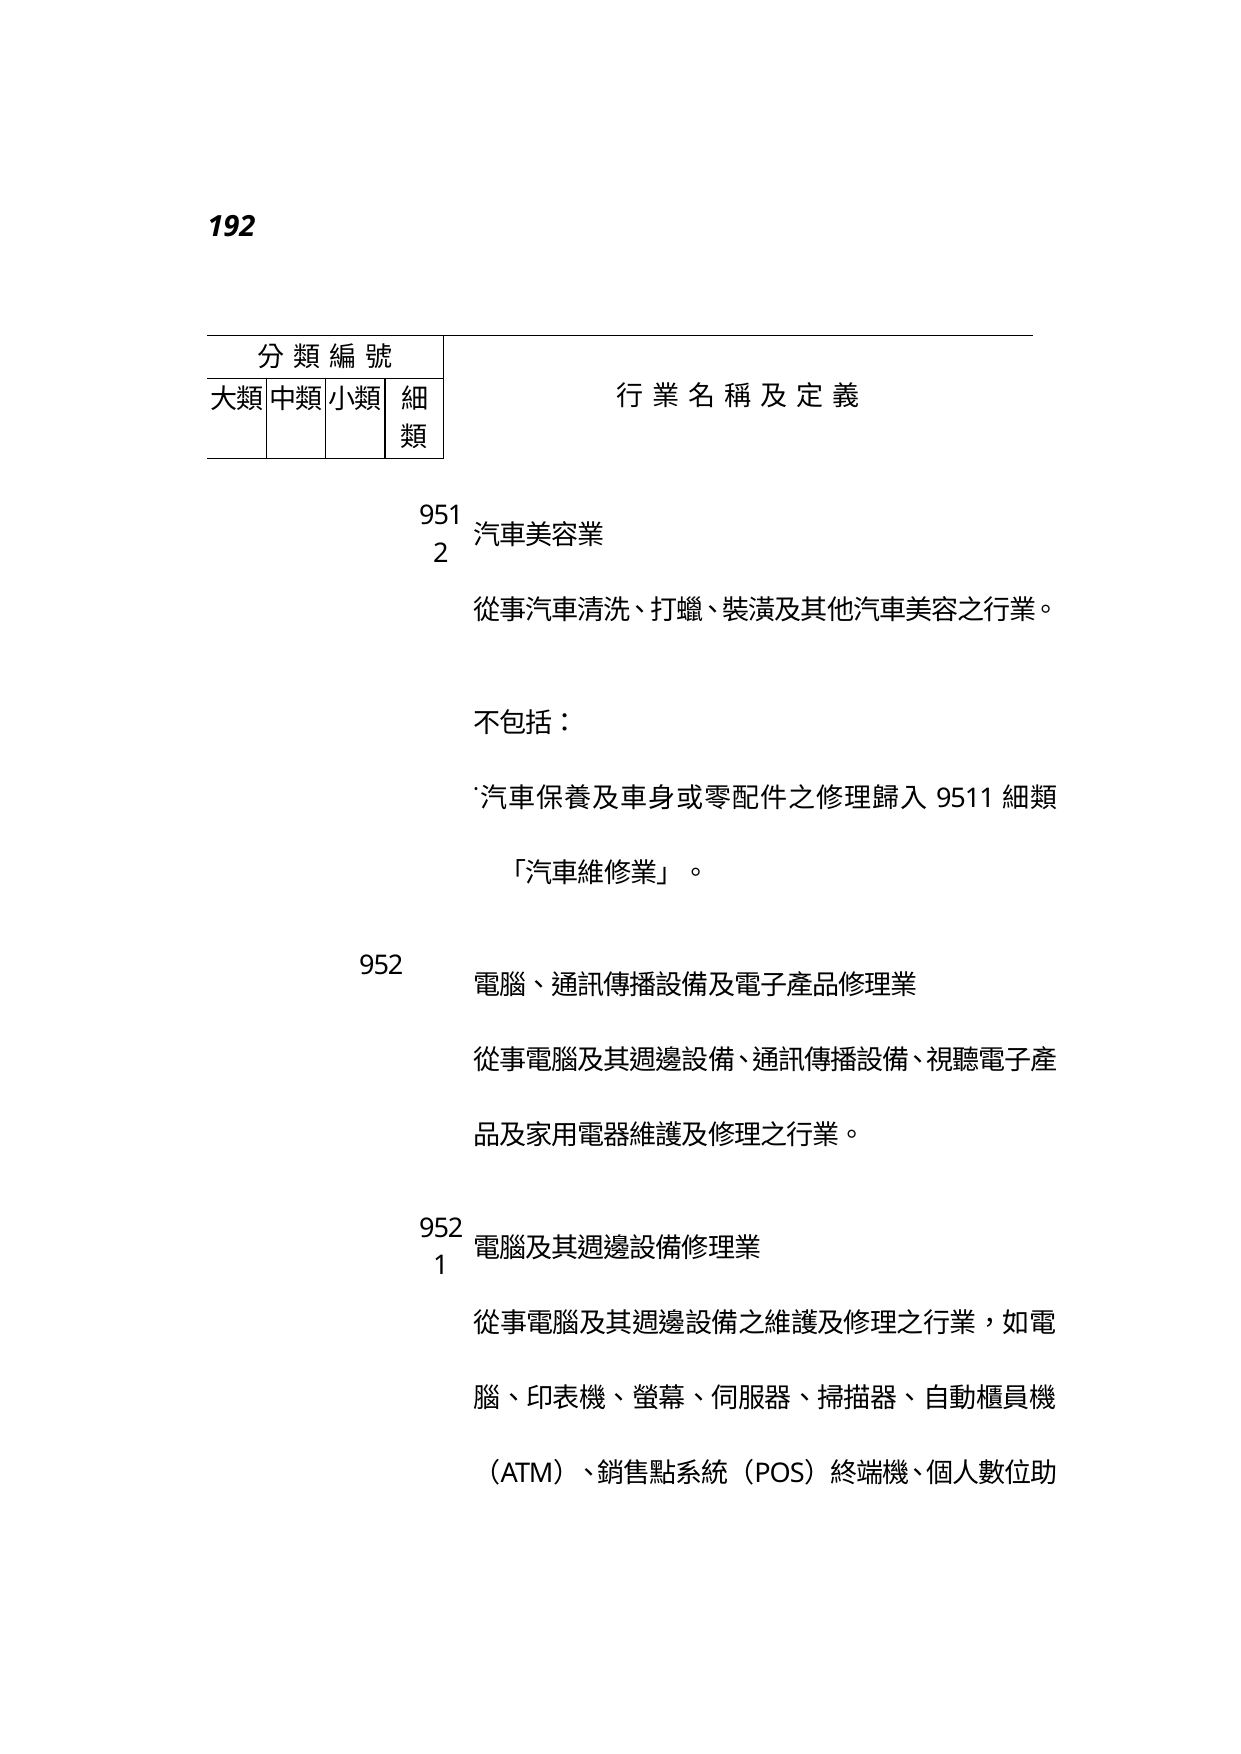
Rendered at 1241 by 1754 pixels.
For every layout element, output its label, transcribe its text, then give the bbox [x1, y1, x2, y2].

table_cell [412, 458, 470, 495]
table_cell [207, 459, 233, 495]
table_cell [207, 1208, 233, 1508]
table_cell 大類 [207, 379, 266, 458]
table_cell [233, 945, 292, 1208]
table_cell 952 [351, 945, 412, 1208]
table_cell [293, 1208, 351, 1508]
table_cell 電腦、通訊傳播設備及電子產品修理業 從事電腦及其週邊設備、通訊傳播設備、視聽電子產品及家用電器維護及修理之行業。 [470, 945, 1060, 1208]
table_cell [470, 458, 1060, 495]
table_cell [293, 945, 351, 1208]
table_cell [233, 459, 292, 495]
table_cell [293, 495, 351, 945]
table_cell [233, 495, 292, 945]
table_header 行 業 名 稱 及 定 義 [444, 336, 1032, 458]
table_cell [207, 495, 233, 945]
table_cell [207, 945, 233, 1208]
table_header 分 類 編 號 [207, 336, 443, 378]
table_cell [293, 459, 351, 495]
table_cell 電腦及其週邊設備修理業 從事電腦及其週邊設備之維護及修理之行業，如電腦、印表機、螢幕、伺服器、掃描器、自動櫃員機（ATM）、銷售點系統（POS）終端機、個人數位助 [470, 1208, 1060, 1508]
table_cell 汽車美容業 從事汽車清洗、打蠟、裝潢及其他汽車美容之行業。 不包括： ˙汽車保養及車身或零配件之修理歸入9511細類「汽車維修業」。 [470, 495, 1060, 945]
table_cell [351, 459, 412, 495]
table_cell [351, 1208, 412, 1508]
table_cell 9512 [412, 495, 470, 945]
table_cell 細類 [386, 379, 443, 458]
table_cell [351, 495, 412, 945]
table_cell 9521 [412, 1208, 470, 1508]
table_cell 小類 [326, 379, 384, 458]
table_header [1033, 335, 1060, 378]
table_cell 中類 [267, 379, 325, 458]
table_cell [233, 1208, 292, 1508]
table_cell [412, 945, 470, 1208]
table_cell [1033, 378, 1060, 458]
